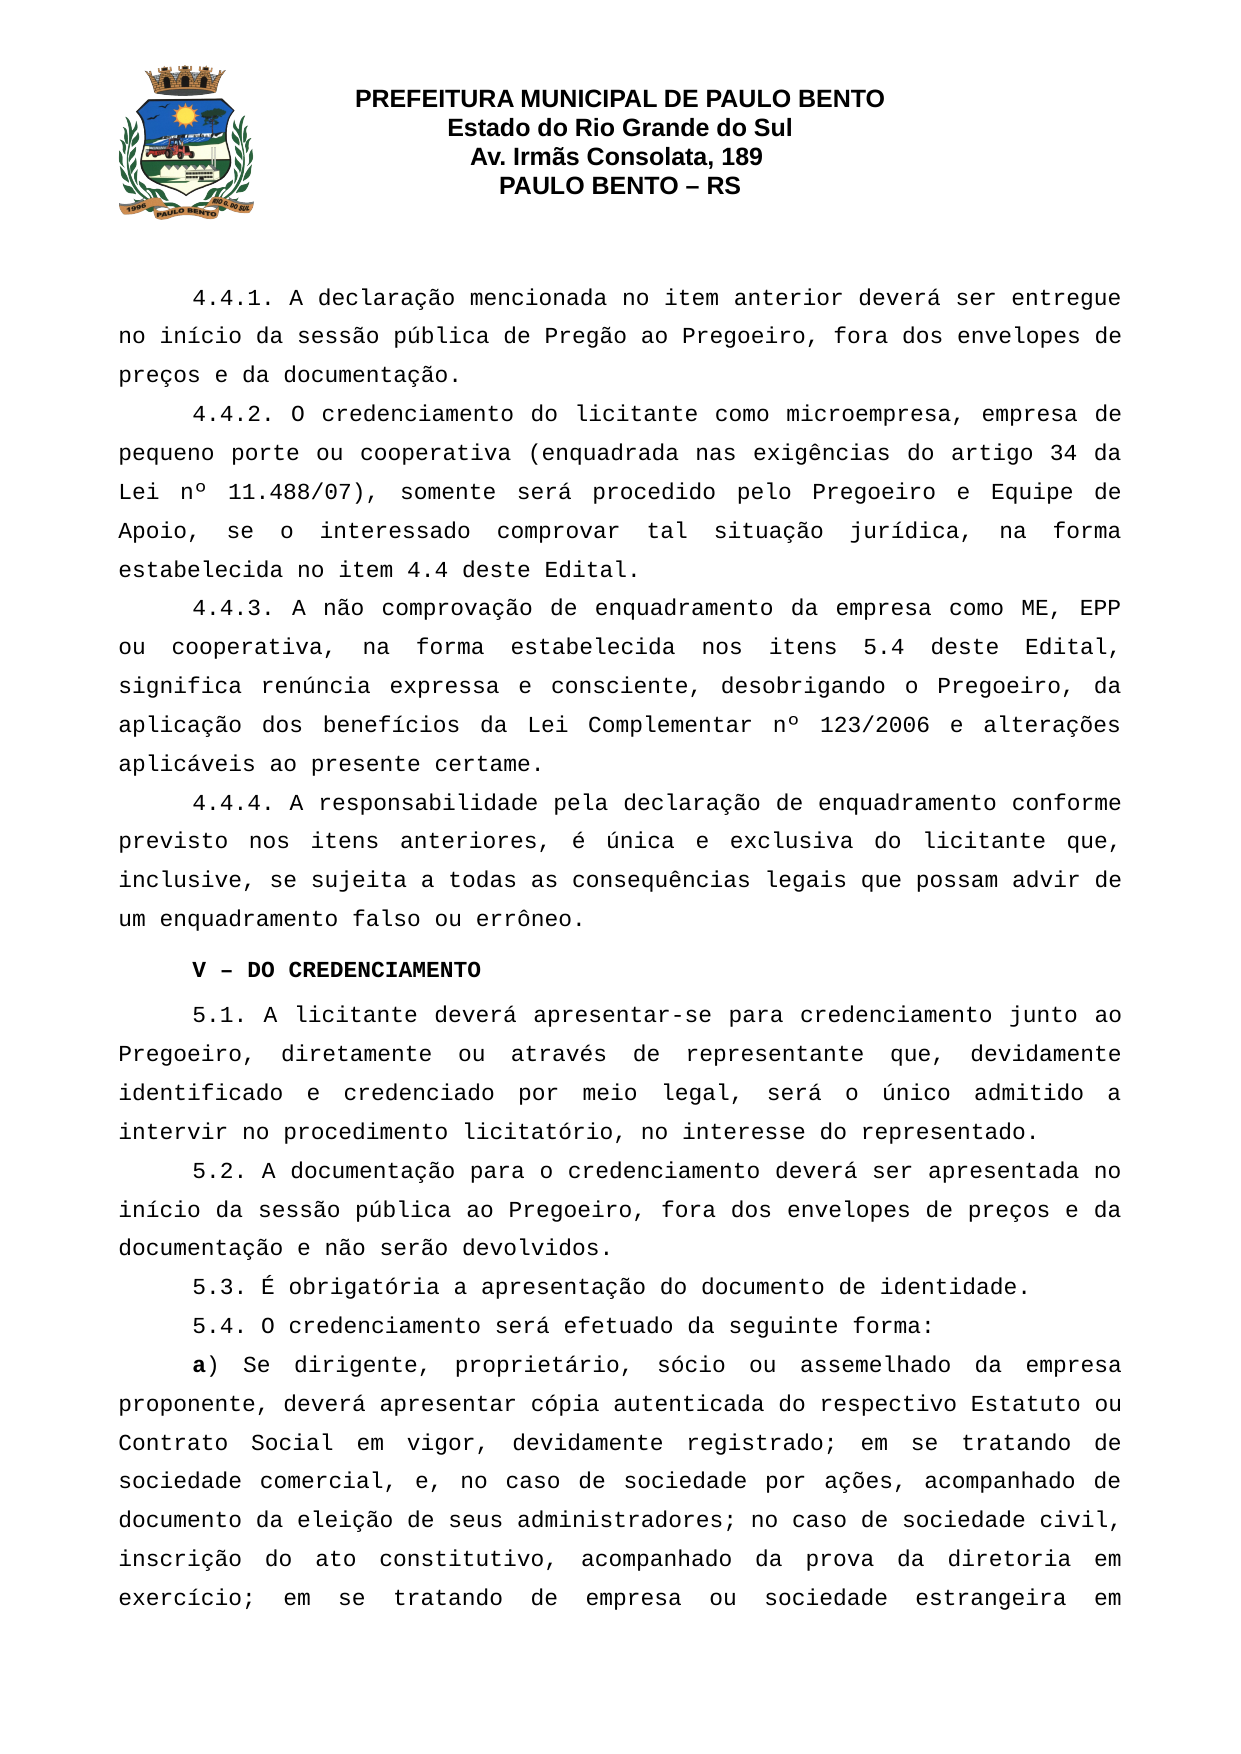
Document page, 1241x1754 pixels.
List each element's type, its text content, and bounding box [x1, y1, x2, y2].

text 4.4.4. A responsabilidade pela declaração de enquadramento conforme previsto nos itens anteriores, é única e exclusiva do licitante que, inclusive, se sujeita a todas as consequências legais que possam advir de um enquadramento falso ou errôneo. [118, 791, 1122, 933]
text 5.4. O credenciamento será efetuado da seguinte forma: [118, 1314, 1122, 1340]
text a) Se dirigente, proprietário, sócio ou assemelhado da empresa proponente, deverá apresentar cópia autenticada do respectivo Estatuto ou Contrato Social em vigor, devidamente registrado; em se tratando de sociedade comercial, e, no caso de sociedade por ações, acompanhado de documento da eleição de seus administradores; no caso de sociedade civil, inscrição do ato constitutivo, acompanhado da prova da diretoria em exercício; em se tratando de empresa ou sociedade estrangeira em [118, 1353, 1122, 1612]
picture [118, 65, 254, 220]
text 4.4.3. A não comprovação de enquadramento da empresa como ME, EPP ou cooperativa, na forma estabelecida nos itens 5.4 deste Edital, significa renúncia expressa e consciente, desobrigando o Pregoeiro, da aplicação dos benefícios da Lei Complementar nº 123/2006 e alterações aplicáveis ao presente certame. [118, 597, 1122, 778]
text 4.4.2. O credenciamento do licitante como microempresa, empresa de pequeno porte ou cooperativa (enquadrada nas exigências do artigo 34 da Lei nº 11.488/07), somente será procedido pelo Pregoeiro e Equipe de Apoio, se o interessado comprovar tal situação jurídica, na forma estabelecida no item 4.4 deste Edital. [118, 402, 1122, 584]
text 5.2. A documentação para o credenciamento deverá ser apresentada no início da sessão pública ao Pregoeiro, fora dos envelopes de preços e da documentação e não serão devolvidos. [118, 1159, 1122, 1263]
text 4.4.1. A declaração mencionada no item anterior deverá ser entregue no início da sessão pública de Pregão ao Pregoeiro, fora dos envelopes de preços e da documentação. [118, 286, 1122, 389]
text V – DO CREDENCIAMENTO [118, 959, 1122, 985]
text 5.3. É obrigatória a apresentação do documento de identidade. [118, 1276, 1122, 1302]
text 5.1. A licitante deverá apresentar-se para credenciamento junto ao Pregoeiro, diretamente ou através de representante que, devidamente identificado e credenciado por meio legal, será o único admitido a intervir no procedimento licitatório, no interesse do representado. [118, 1004, 1122, 1146]
